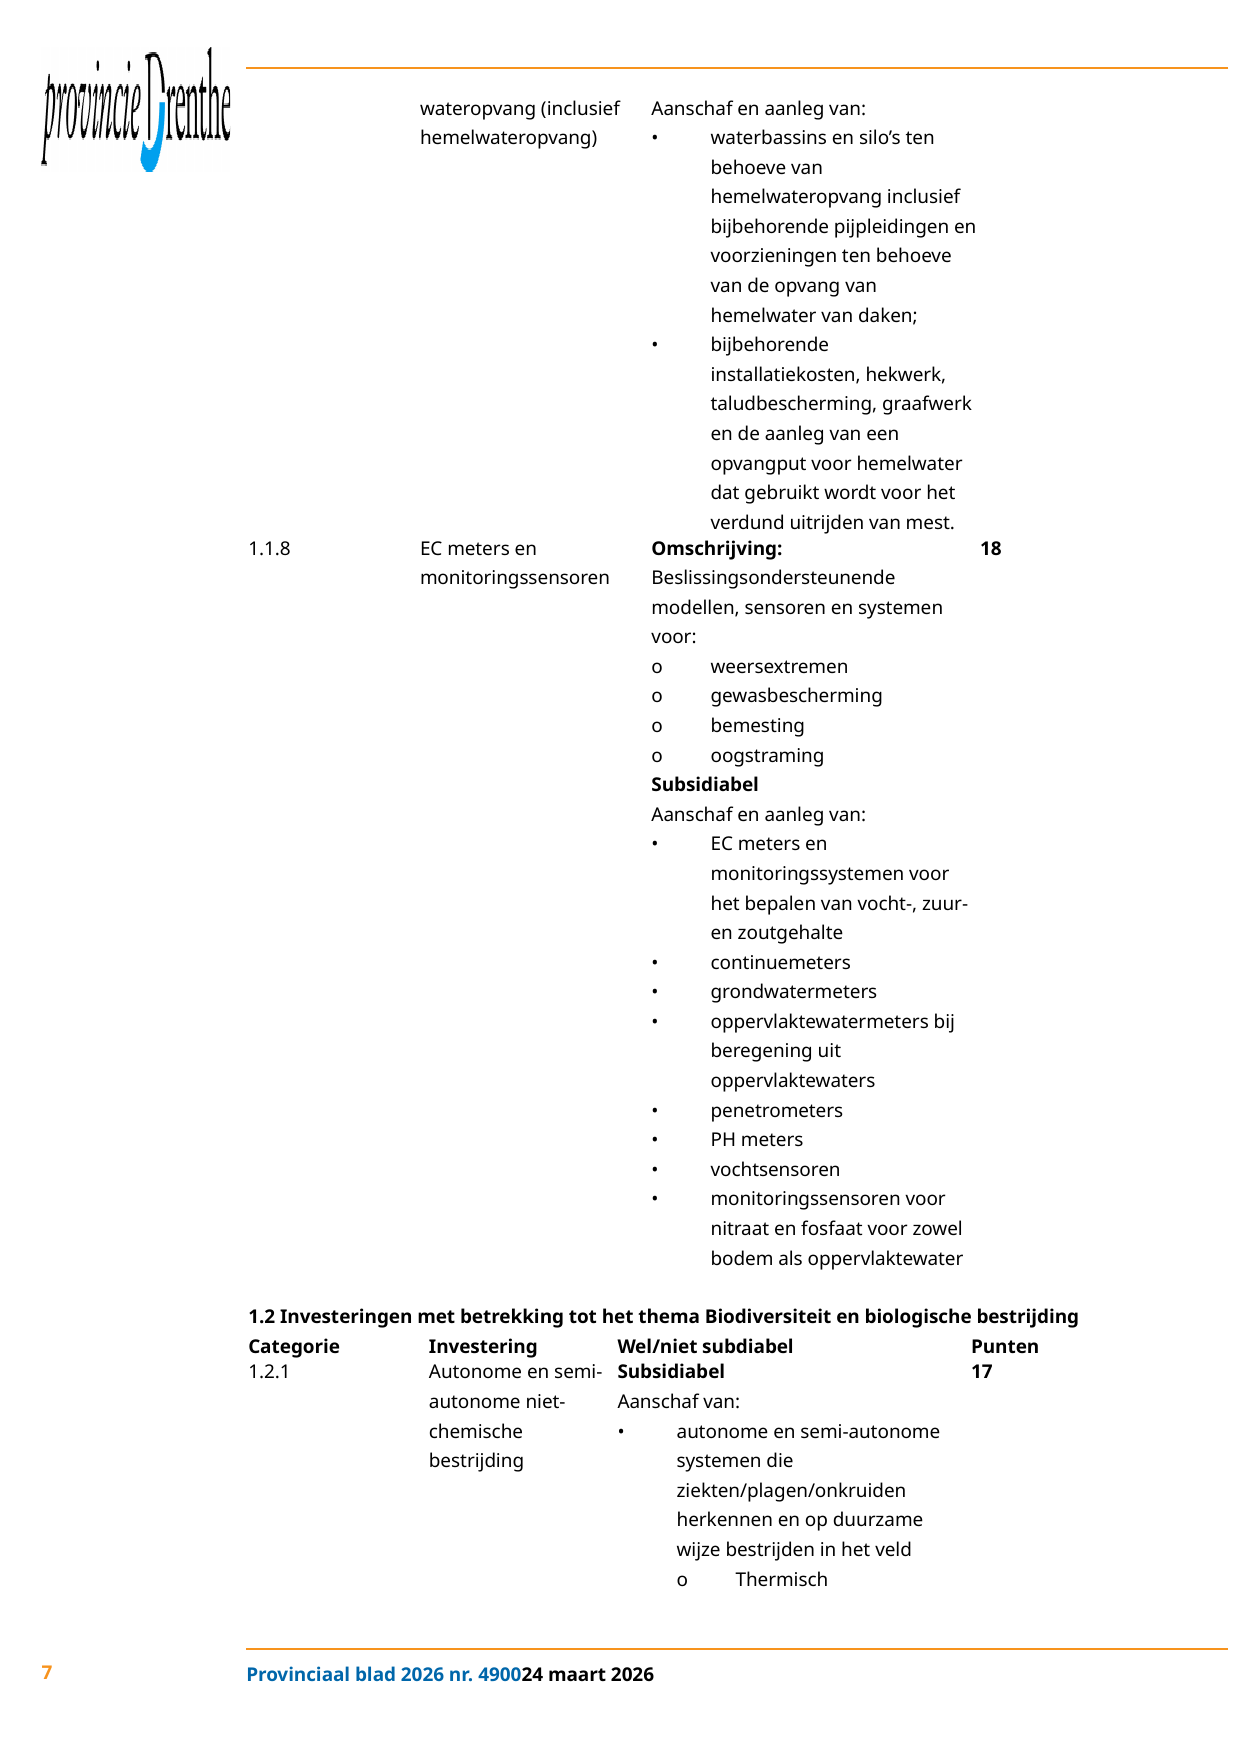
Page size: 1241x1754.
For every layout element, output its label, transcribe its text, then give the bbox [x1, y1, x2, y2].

table_cell [980, 95, 1152, 535]
table_cell 18 [980, 535, 1152, 1270]
table_cell Omschrijving: Beslissingsondersteunende modellen, sensoren en systemen voor: weersextremen gewasbescherming bemesting oogstraming Subsidiabel Aanschaf en aanleg van: EC meters en monitoringssystemen voor het bepalen van vocht-, zuur- en zoutgehalte continuemeters grondwatermeters oppervlaktewatermeters bij beregening uit oppervlaktewaters penetrometers PH meters vochtsensoren monitoringssensoren voor nitraat en fosfaat voor zowel bodem als oppervlaktewater [651, 535, 980, 1270]
table_cell 1.2.1 [248, 1359, 429, 1591]
table_cell Subsidiabel Aanschaf van: autonome en semi-autonome systemen die ziekten/plagen/onkruiden herkennen en op duurzame wijze bestrijden in het veld Thermisch Mechanisch Laser Elektrisch systemen ten behoeve van niet-chemische bestrijding van schadelijke insecten Niet subsidiabel Sorteermachines [617, 1359, 971, 1591]
table_cell 17 [971, 1359, 1152, 1591]
table_cell Autonome en semi-autonome niet-chemische bestrijding [429, 1359, 617, 1591]
table_header Investering [429, 1333, 617, 1359]
table_cell EC meters en monitoringssensoren [420, 535, 651, 1270]
table_header Categorie [248, 1333, 429, 1359]
table_cell Aanschaf en aanleg van: waterbassins en silo’s ten behoeve van hemelwateropvang inclusief bijbehorende pijpleidingen en voorzieningen ten behoeve van de opvang van hemelwater van daken; bijbehorende installatiekosten, hekwerk, taludbescherming, graafwerk en de aanleg van een opvangput voor hemelwater dat gebruikt wordt voor het verdund uitrijden van mest. [651, 95, 980, 535]
table_cell wateropvang (inclusief hemelwateropvang) [420, 95, 651, 535]
picture [41, 47, 231, 172]
table_cell [248, 95, 420, 535]
table_cell 1.1.8 [248, 535, 420, 1270]
table_header Punten [971, 1333, 1152, 1359]
table_header Wel/niet subdiabel [617, 1333, 971, 1359]
text 1.2 Investeringen met betrekking tot het thema Biodiversiteit en biologische bestrijding [248, 1303, 1152, 1329]
